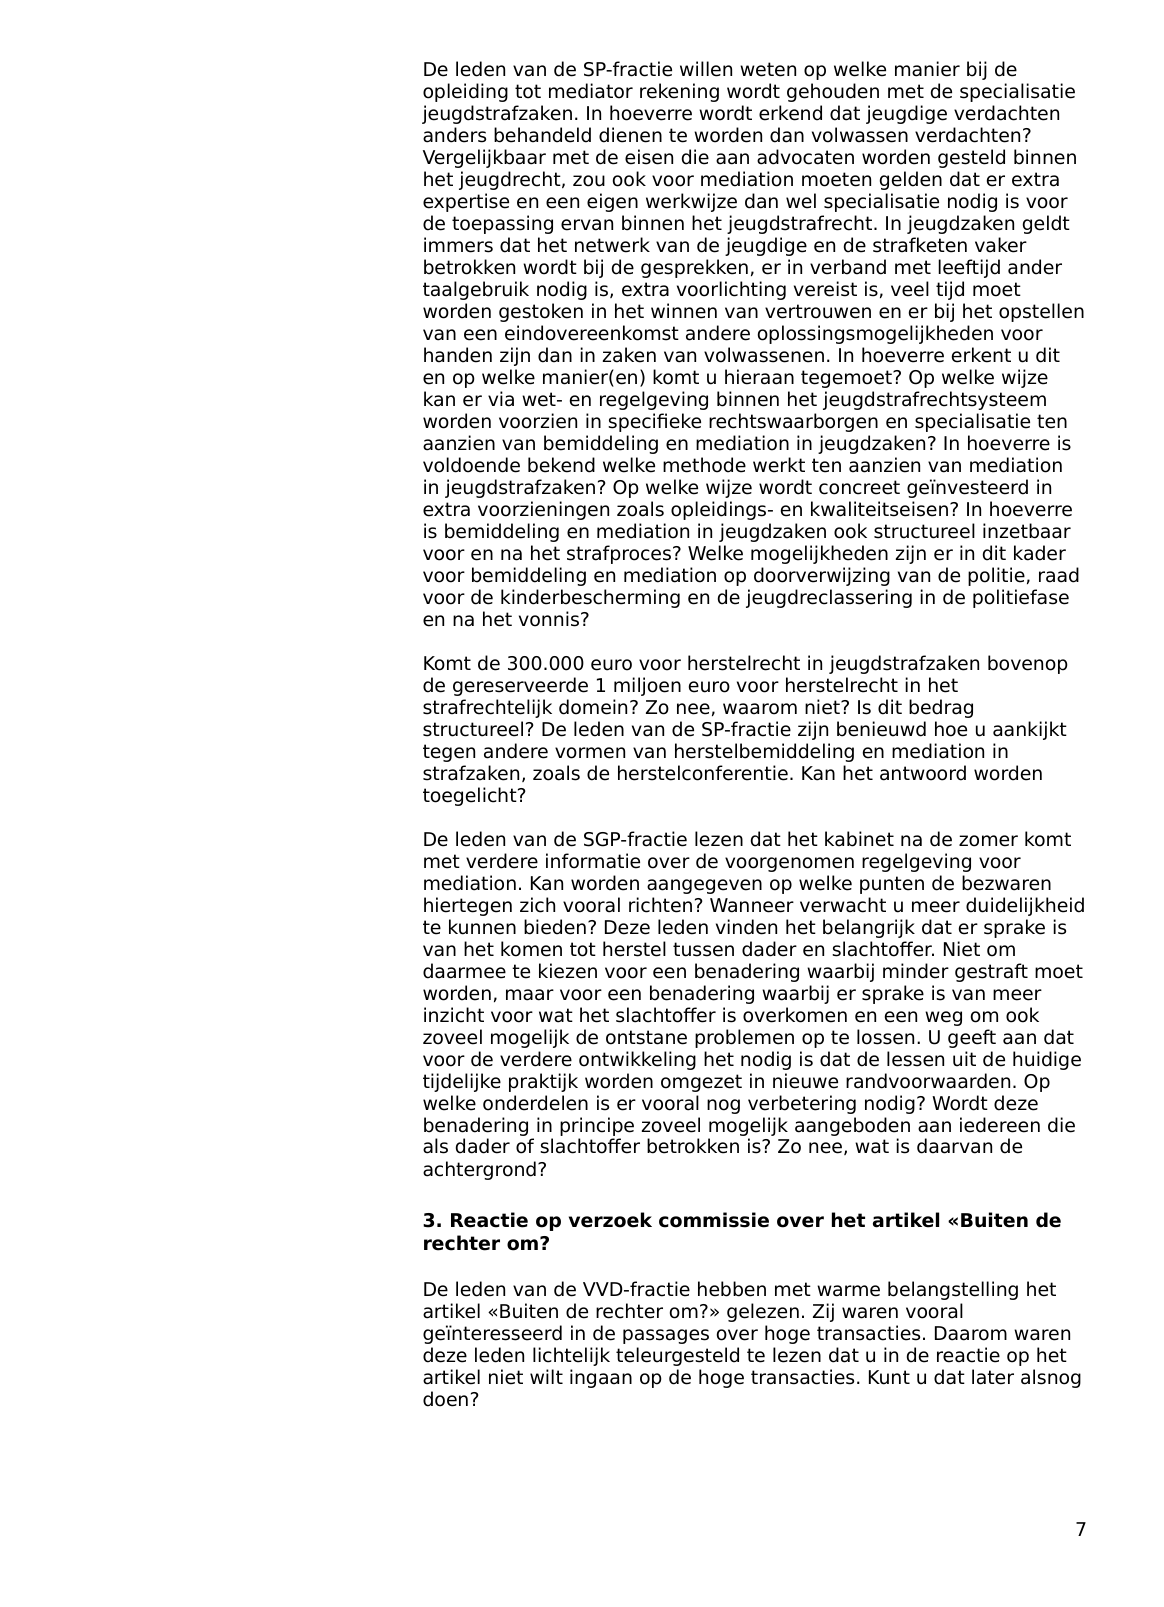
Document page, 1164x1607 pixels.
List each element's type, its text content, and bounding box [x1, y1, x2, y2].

text De leden van de SGP-fractie lezen dat het kabinet na de zomer komt met verdere informatie over de voorgenomen regelgeving voor mediation. Kan worden aangegeven op welke punten de bezwaren hiertegen zich vooral richten? Wanneer verwacht u meer duidelijkheid te kunnen bieden? Deze leden vinden het belangrijk dat er sprake is van het komen tot herstel tussen dader en slachtoffer. Niet om daarmee te kiezen voor een benadering waarbij minder gestraft moet worden, maar voor een benadering waarbij er sprake is van meer inzicht voor wat het slachtoffer is overkomen en een weg om ook zoveel mogelijk de ontstane problemen op te lossen. U geeft aan dat voor de verdere ontwikkeling het nodig is dat de lessen uit de huidige tijdelijke praktijk worden omgezet in nieuwe randvoorwaarden. Op welke onderdelen is er vooral nog verbetering nodig? Wordt deze benadering in principe zoveel mogelijk aangeboden aan iedereen die als dader of slachtoffer betrokken is? Zo nee, wat is daarvan de achtergrond? [422, 829, 1087, 1180]
subtitle 3. Reactie op verzoek commissie over het artikel «Buiten de rechter om? [422, 1210, 1087, 1254]
text De leden van de VVD-fractie hebben met warme belangstelling het artikel «Buiten de rechter om?» gelezen. Zij waren vooral geïnteresseerd in de passages over hoge transacties. Daarom waren deze leden lichtelijk teleurgesteld te lezen dat u in de reactie op het artikel niet wilt ingaan op de hoge transacties. Kunt u dat later alsnog doen? [422, 1279, 1087, 1411]
text De leden van de SP-fractie willen weten op welke manier bij de opleiding tot mediator rekening wordt gehouden met de specialisatie jeugdstrafzaken. In hoeverre wordt erkend dat jeugdige verdachten anders behandeld dienen te worden dan volwassen verdachten? Vergelijkbaar met de eisen die aan advocaten worden gesteld binnen het jeugdrecht, zou ook voor mediation moeten gelden dat er extra expertise en een eigen werkwijze dan wel specialisatie nodig is voor de toepassing ervan binnen het jeugdstrafrecht. In jeugdzaken geldt immers dat het netwerk van de jeugdige en de strafketen vaker betrokken wordt bij de gesprekken, er in verband met leeftijd ander taalgebruik nodig is, extra voorlichting vereist is, veel tijd moet worden gestoken in het winnen van vertrouwen en er bij het opstellen van een eindovereenkomst andere oplossingsmogelijkheden voor handen zijn dan in zaken van volwassenen. In hoeverre erkent u dit en op welke manier(en) komt u hieraan tegemoet? Op welke wijze kan er via wet- en regelgeving binnen het jeugdstrafrechtsysteem worden voorzien in specifieke rechtswaarborgen en specialisatie ten aanzien van bemiddeling en mediation in jeugdzaken? In hoeverre is voldoende bekend welke methode werkt ten aanzien van mediation in jeugdstrafzaken? Op welke wijze wordt concreet geïnvesteerd in extra voorzieningen zoals opleidings- en kwaliteitseisen? In hoeverre is bemiddeling en mediation in jeugdzaken ook structureel inzetbaar voor en na het strafproces? Welke mogelijkheden zijn er in dit kader voor bemiddeling en mediation op doorverwijzing van de politie, raad voor de kinderbescherming en de jeugdreclassering in de politiefase en na het vonnis? [422, 59, 1087, 631]
text Komt de 300.000 euro voor herstelrecht in jeugdstrafzaken bovenop de gereserveerde 1 miljoen euro voor herstelrecht in het strafrechtelijk domein? Zo nee, waarom niet? Is dit bedrag structureel? De leden van de SP-fractie zijn benieuwd hoe u aankijkt tegen andere vormen van herstelbemiddeling en mediation in strafzaken, zoals de herstelconferentie. Kan het antwoord worden toegelicht? [422, 653, 1087, 807]
